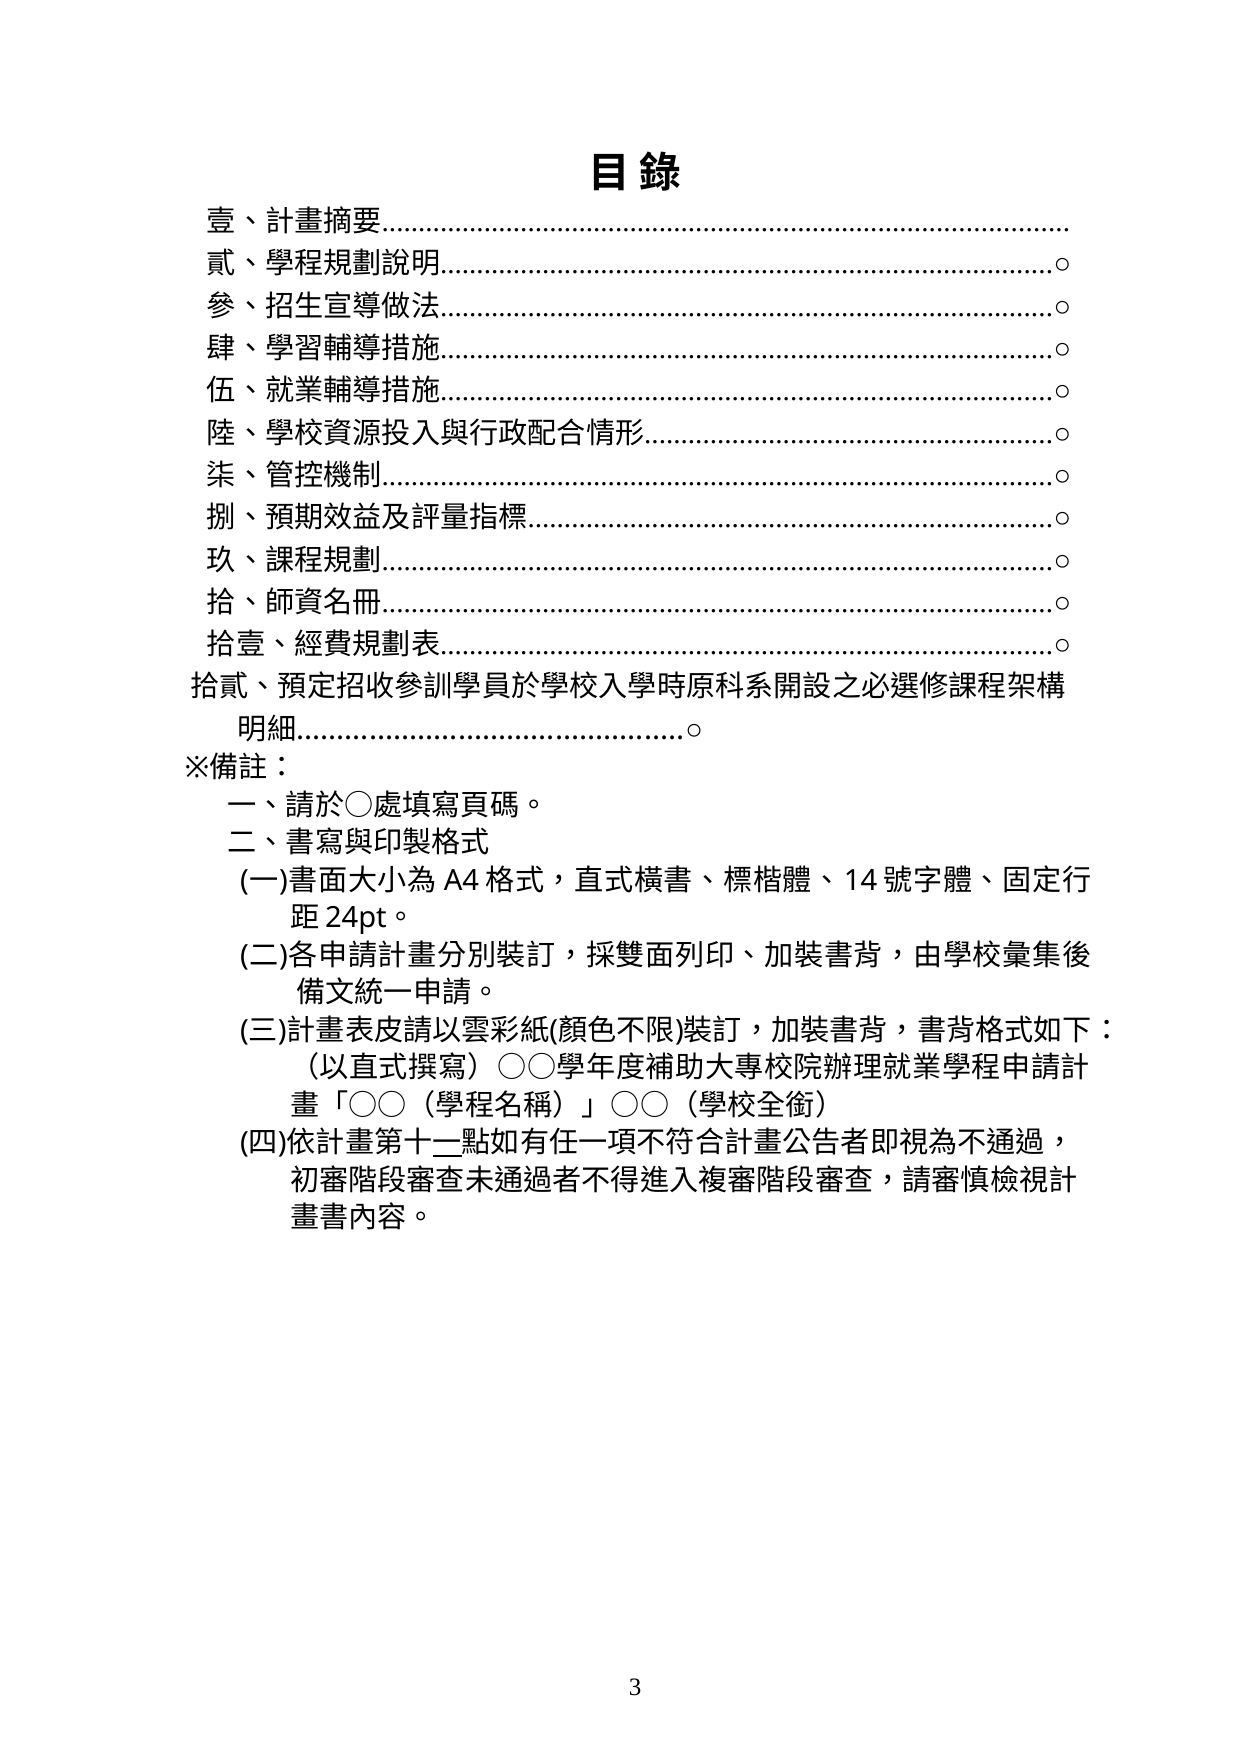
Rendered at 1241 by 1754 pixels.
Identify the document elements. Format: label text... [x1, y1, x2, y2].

text (一)書面大小為A4格式，直式橫書、標楷體、14號字體、固定行距24pt。 [240, 860, 1092, 935]
text 貳、學程規劃說明 ○ [207, 240, 1092, 282]
text 一、請於○處填寫頁碼。 [227, 785, 1092, 822]
text (二)各申請計畫分別裝訂，採雙面列印、加裝書背，由學校彙集後， 備文統一申請。 [240, 935, 1092, 1010]
text 陸、學校資源投入與行政配合情形 ○ [207, 409, 1092, 451]
text 拾、師資名冊 ○ [207, 578, 1092, 621]
text 肆、學習輔導措施 ○ [207, 324, 1092, 367]
text 柒、管控機制 ○ [207, 451, 1092, 494]
text (四)依計畫第十一點如有任一項不符合計畫公告者即視為不通過，初審階段審查未通過者不得進入複審階段審查，請審慎檢視計畫書內容。 [240, 1122, 1092, 1235]
text 拾貳、預定招收參訓學員於學校入學時原科系開設之必選修課程架構 [177, 663, 1092, 705]
text (三)計畫表皮請以雲彩紙(顏色不限)裝訂，加裝書背，書背格式如下：（以直式撰寫）○○學年度補助大專校院辦理就業學程申請計畫「○○（學程名稱）」○○（學校全銜） [240, 1010, 1092, 1122]
text 二、書寫與印製格式 [227, 822, 1092, 860]
text 拾壹、經費規劃表 ○ [207, 621, 1092, 663]
text 玖、課程規劃 ○ [207, 536, 1092, 578]
text 明細................................................○ [177, 705, 1092, 747]
text 參、招生宣導做法 ○ [207, 282, 1092, 324]
text 捌、預期效益及評量指標 ○ [207, 494, 1092, 536]
text ※備註： [177, 747, 1092, 785]
text 壹、計畫摘要 [207, 198, 1092, 240]
text 目 錄 [177, 148, 1092, 198]
text 伍、就業輔導措施 ○ [207, 367, 1092, 409]
